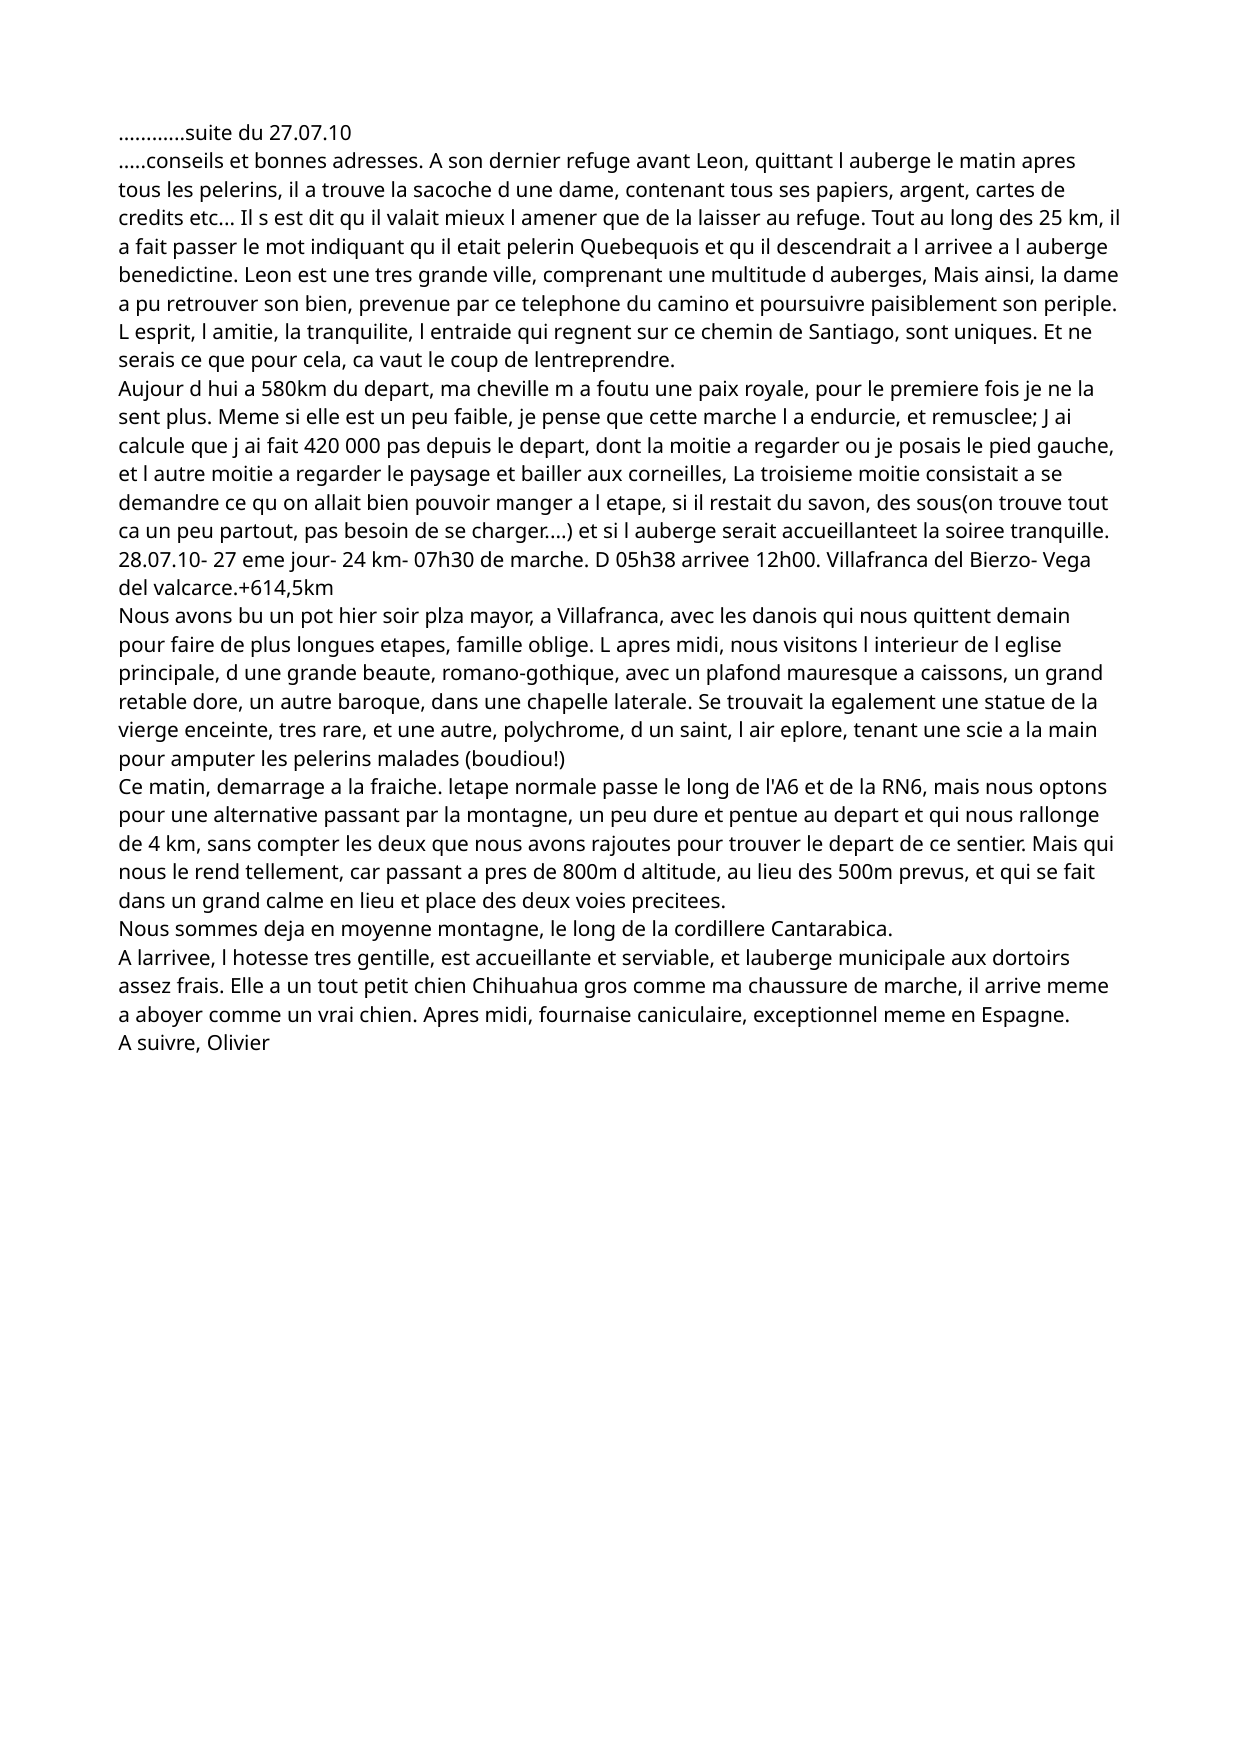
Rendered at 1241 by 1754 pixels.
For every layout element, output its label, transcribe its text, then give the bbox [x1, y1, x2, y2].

text ............suite du 27.07.10 .....conseils et bonnes adresses. A son dernier refuge avant Leon, quittant l auberge le matin apres tous les pelerins, il a trouve la sacoche d une dame, contenant tous ses papiers, argent, cartes de credits etc... Il s est dit qu il valait mieux l amener que de la laisser au refuge. Tout au long des 25 km, il a fait passer le mot indiquant qu il etait pelerin Quebequois et qu il descendrait a l arrivee a l auberge benedictine. Leon est une tres grande ville, comprenant une multitude d auberges, Mais ainsi, la dame a pu retrouver son bien, prevenue par ce telephone du camino et poursuivre paisiblement son periple. L esprit, l amitie, la tranquilite, l entraide qui regnent sur ce chemin de Santiago, sont uniques. Et ne serais ce que pour cela, ca vaut le coup de lentreprendre. Aujour d hui a 580km du depart, ma cheville m a foutu une paix royale, pour le premiere fois je ne la sent plus. Meme si elle est un peu faible, je pense que cette marche l a endurcie, et remusclee; J ai calcule que j ai fait 420 000 pas depuis le depart, dont la moitie a regarder ou je posais le pied gauche, et l autre moitie a regarder le paysage et bailler aux corneilles, La troisieme moitie consistait a se demandre ce qu on allait bien pouvoir manger a l etape, si il restait du savon, des sous(on trouve tout ca un peu partout, pas besoin de se charger....) et si l auberge serait accueillanteet la soiree tranquille. 28.07.10- 27 eme jour- 24 km- 07h30 de marche. D 05h38 arrivee 12h00. Villafranca del Bierzo- Vega del valcarce.+614,5km Nous avons bu un pot hier soir plza mayor, a Villafranca, avec les danois qui nous quittent demain pour faire de plus longues etapes, famille oblige. L apres midi, nous visitons l interieur de l eglise principale, d une grande beaute, romano-gothique, avec un plafond mauresque a caissons, un grand retable dore, un autre baroque, dans une chapelle laterale. Se trouvait la egalement une statue de la vierge enceinte, tres rare, et une autre, polychrome, d un saint, l air eplore, tenant une scie a la main pour amputer les pelerins malades (boudiou!) Ce matin, demarrage a la fraiche. letape normale passe le long de l'A6 et de la RN6, mais nous optons pour une alternative passant par la montagne, un peu dure et pentue au depart et qui nous rallonge de 4 km, sans compter les deux que nous avons rajoutes pour trouver le depart de ce sentier. Mais qui nous le rend tellement, car passant a pres de 800m d altitude, au lieu des 500m prevus, et qui se fait dans un grand calme en lieu et place des deux voies precitees. Nous sommes deja en moyenne montagne, le long de la cordillere Cantarabica. A larrivee, l hotesse tres gentille, est accueillante et serviable, et lauberge municipale aux dortoirs assez frais. Elle a un tout petit chien Chihuahua gros comme ma chaussure de marche, il arrive meme a aboyer comme un vrai chien. Apres midi, fournaise caniculaire, exceptionnel meme en Espagne. A suivre, Olivier [118, 118, 1122, 1057]
